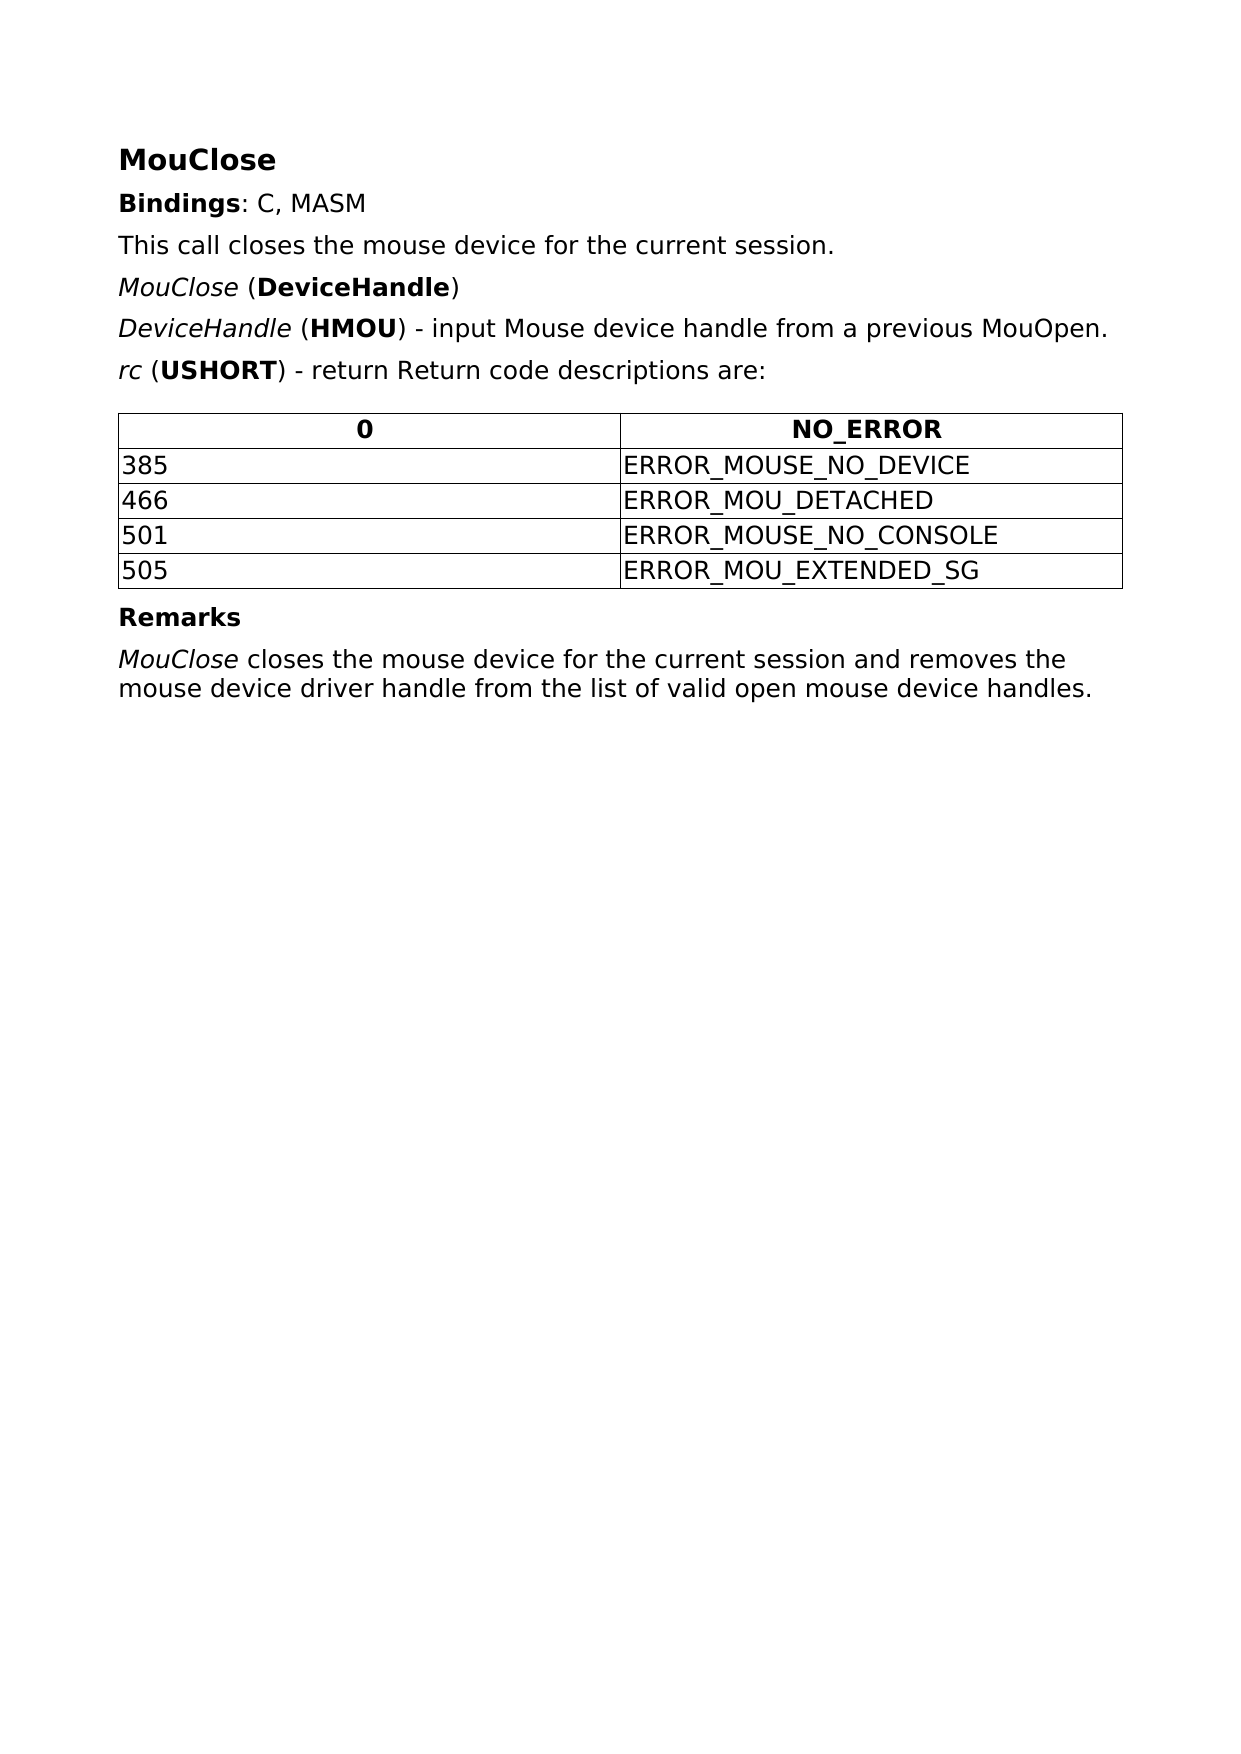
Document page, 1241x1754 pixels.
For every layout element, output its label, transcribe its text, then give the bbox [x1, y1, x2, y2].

text Bindings: C, MASM [118, 189, 1122, 219]
text MouClose (DeviceHandle) [118, 273, 1122, 302]
text MouClose closes the mouse device for the current session and removes the mouse device driver handle from the list of valid open mouse device handles. [118, 645, 1122, 703]
table_cell ERROR_MOU_DETACHED [621, 484, 1122, 518]
text Remarks [118, 603, 1122, 632]
text DeviceHandle (HMOU) - input Mouse device handle from a previous MouOpen. [118, 314, 1122, 344]
text This call closes the mouse device for the current session. [118, 231, 1122, 260]
table_cell ERROR_MOUSE_NO_DEVICE [621, 449, 1122, 483]
table_cell ERROR_MOU_EXTENDED_SG [621, 554, 1122, 588]
text rc (USHORT) - return Return code descriptions are: [118, 356, 1122, 385]
table_cell 466 [119, 484, 620, 518]
table_header 0 [119, 414, 620, 448]
table_cell 505 [119, 554, 620, 588]
table_cell 501 [119, 519, 620, 553]
table_cell 385 [119, 449, 620, 483]
subtitle MouClose [118, 143, 1122, 177]
table_cell ERROR_MOUSE_NO_CONSOLE [621, 519, 1122, 553]
table_header NO_ERROR [621, 414, 1122, 448]
